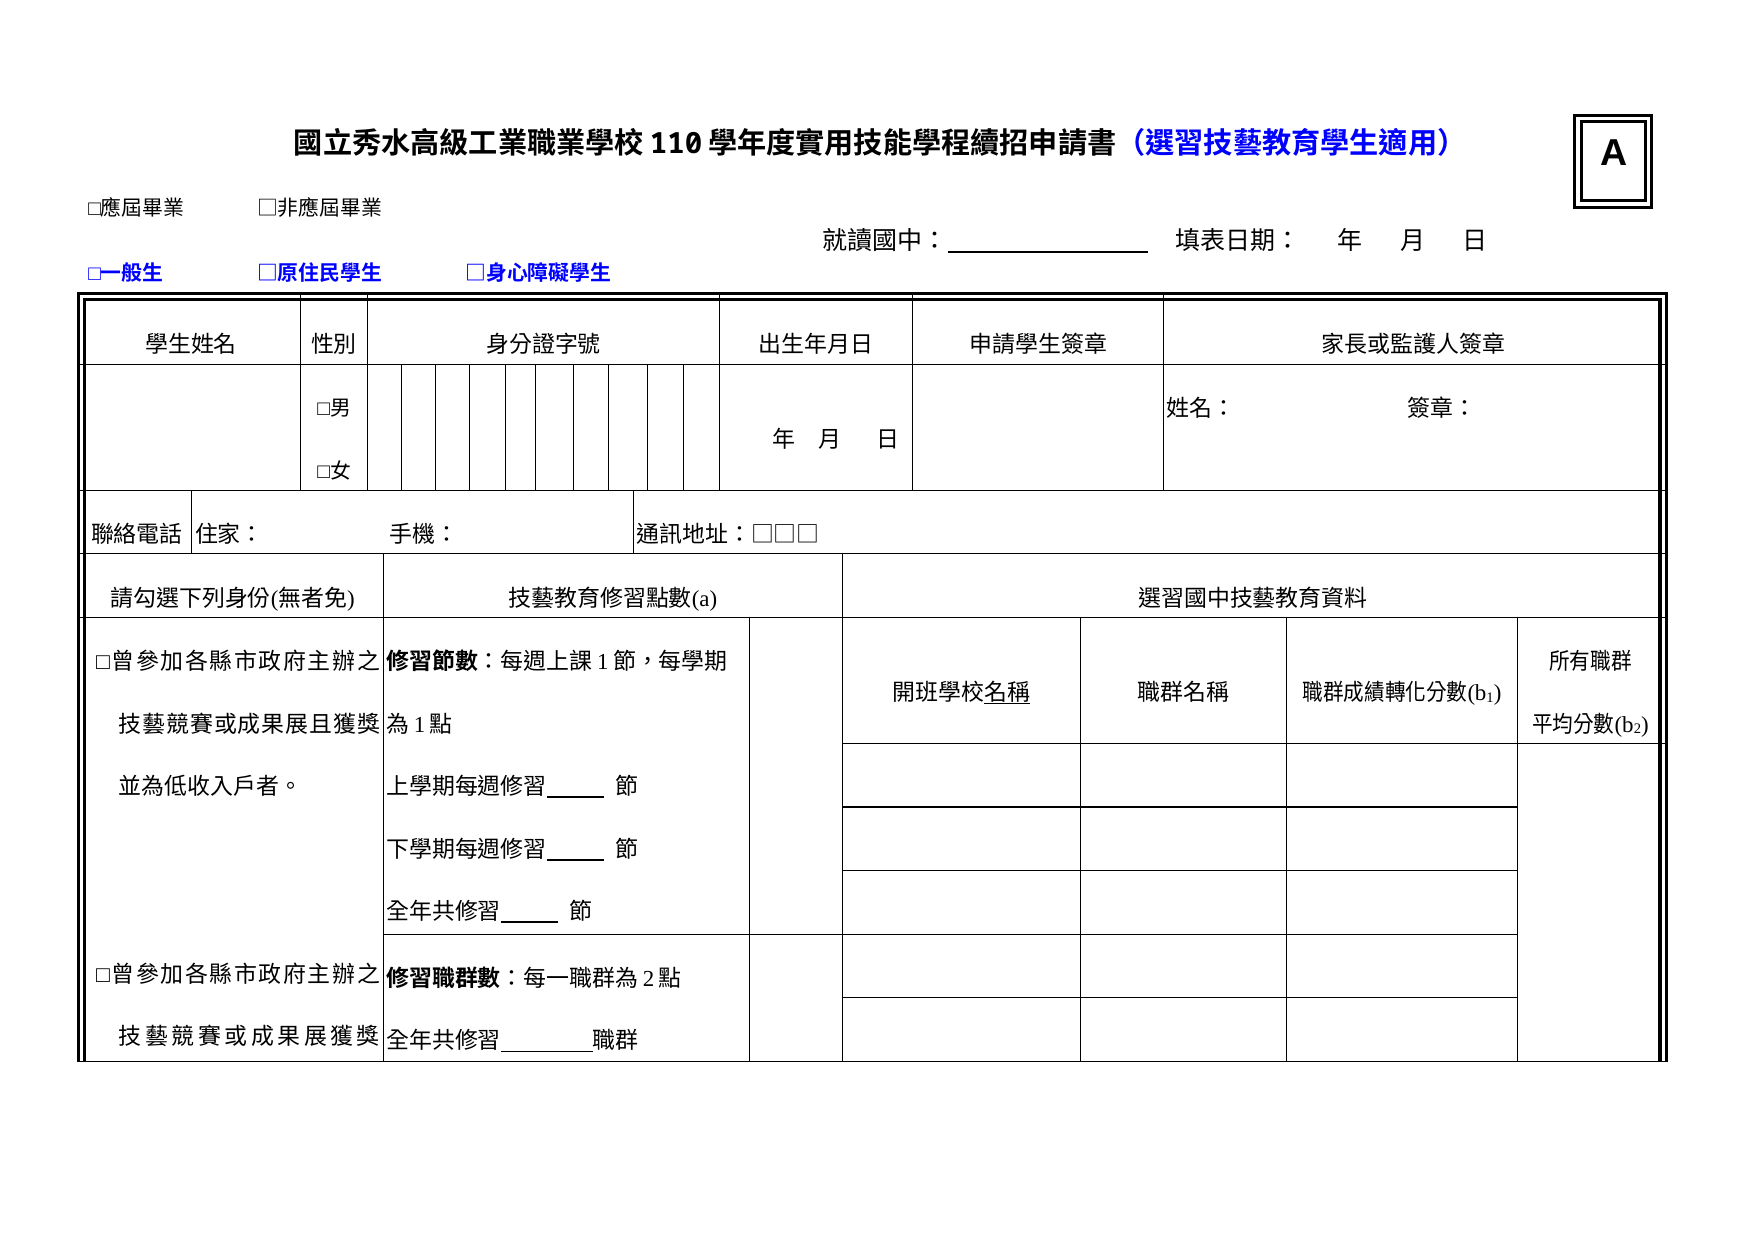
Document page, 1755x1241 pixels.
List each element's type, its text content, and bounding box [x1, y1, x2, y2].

table_cell [1081, 871, 1286, 933]
table_cell [86, 365, 300, 490]
table_cell 性別 [301, 301, 367, 364]
table_cell [402, 365, 435, 490]
table_cell [368, 365, 401, 490]
table_cell 姓名： 簽章： [1164, 365, 1658, 490]
table_cell 年 月 日 [720, 365, 912, 490]
table_header □應屆畢業 □非應屆畢業 □一般生 □原住民學生 □身心障礙學生 [1576, 117, 1650, 206]
table_cell 請勾選下列身份(無者免) [86, 554, 383, 617]
table_header 就讀國中： [811, 162, 1164, 292]
table_cell [843, 871, 1080, 933]
table_cell 出生年月日 [720, 301, 912, 364]
table_cell 聯絡電話 [86, 491, 191, 553]
table_cell 職群成績轉化分數(b1) [1287, 618, 1517, 743]
table_cell [1287, 808, 1517, 870]
table_cell [1287, 998, 1517, 1061]
table_cell 所有職群 平均分數(b2) [1518, 618, 1658, 743]
table_cell [1081, 935, 1286, 997]
table_header [1649, 162, 1663, 292]
text 國立秀水高級工業職業學校110學年度實用技能學程續招申請書（選習技藝教育學生適用） [77, 99, 1683, 162]
table_cell 技藝教育修習點數(a) [384, 554, 842, 617]
table_cell 開班學校名稱 [843, 618, 1080, 743]
table_cell □男 □女 [301, 365, 367, 490]
table_cell [843, 935, 1080, 997]
table_cell [750, 618, 842, 933]
table_cell 學生姓名 [81, 295, 300, 364]
table_cell [684, 365, 719, 490]
table_cell [750, 935, 842, 1061]
table_cell [1518, 744, 1658, 1061]
table_cell [1081, 808, 1286, 870]
table_cell 通訊地址：□□□ [634, 491, 1658, 553]
table_cell 修習職群數：每一職群為2點 全年共修習 職群 [384, 935, 749, 1061]
table_cell [843, 808, 1080, 870]
table_cell [536, 365, 573, 490]
table_cell [1287, 935, 1517, 997]
table_cell [843, 744, 1080, 806]
table_cell [913, 365, 1163, 490]
table_cell 申請學生簽章 [913, 301, 1163, 364]
table_cell [506, 365, 535, 490]
table_cell [1287, 744, 1517, 806]
table_cell □曾參加各縣市政府主辦之技藝競賽或成果展且獲獎並為低收入戶者。 □曾參加各縣市政府主辦之技藝競賽或成果展獲獎 [86, 618, 383, 1061]
table_cell 家長或監護人簽章 [1164, 295, 1663, 364]
table_header 填表日期： 年 月 日 [1164, 162, 1649, 292]
table_cell 修習節數：每週上課1節，每學期為1點 上學期每週修習 節 下學期每週修習 節 全年共修習 節 [384, 618, 749, 933]
table_cell [470, 365, 505, 490]
table_cell 選習國中技藝教育資料 [843, 554, 1658, 617]
table_cell [1287, 871, 1517, 933]
table_cell [574, 365, 608, 490]
table_cell [436, 365, 469, 490]
table_cell 住家： 手機： [192, 491, 633, 553]
table_cell [1081, 998, 1286, 1061]
table_cell [648, 365, 683, 490]
table_cell [609, 365, 647, 490]
table_cell 身分證字號 [368, 301, 719, 364]
table_cell [843, 998, 1080, 1061]
table_header □應屆畢業 □非應屆畢業 □一般生 □原住民學生 □身心障礙學生 [77, 162, 811, 292]
table_cell 職群名稱 [1081, 618, 1286, 743]
table_cell [1081, 744, 1286, 806]
